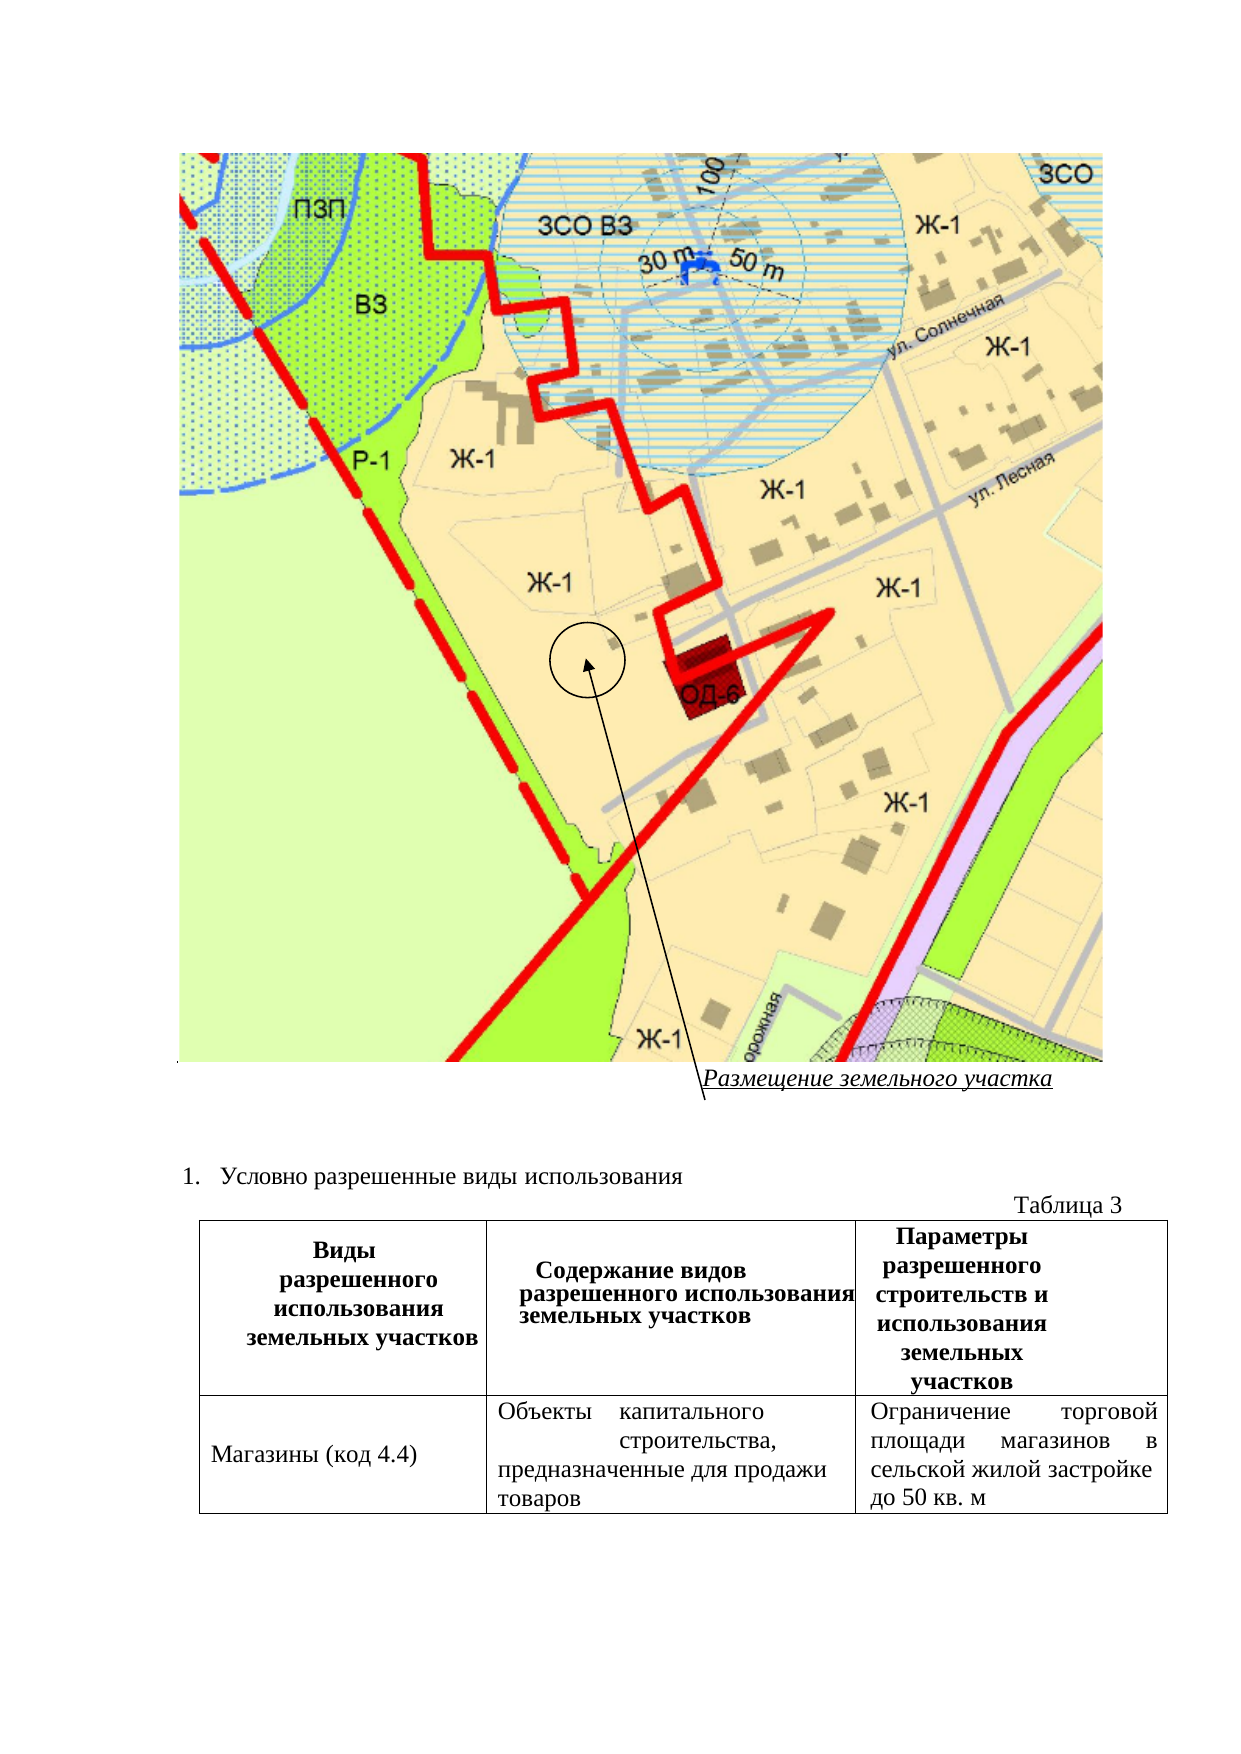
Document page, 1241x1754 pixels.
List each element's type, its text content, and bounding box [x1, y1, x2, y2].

picture [551, 624, 624, 696]
table_header Содержание видов разрешенного использования земельных участков [487, 1221, 855, 1395]
text Размещение земельного участка [697, 1063, 1152, 1092]
table_cell Объекты капитального строительства, предназначенные для продажи товаров [487, 1396, 855, 1512]
table_header Параметры разрешенного строительств и использования земельных участков [856, 1221, 1167, 1395]
table_header Виды разрешенного использования земельных участков [200, 1221, 486, 1395]
text [627, 1063, 701, 1092]
table_cell Ограничение торговой площади магазинов в сельской жилой застройке до 50 кв. м [856, 1396, 1167, 1512]
picture [179, 153, 1103, 1062]
list Условно разрешенные виды использования [182, 1159, 1152, 1190]
text Таблица 3 [177, 1190, 1122, 1219]
table_cell Магазины (код 4.4) [200, 1396, 486, 1512]
